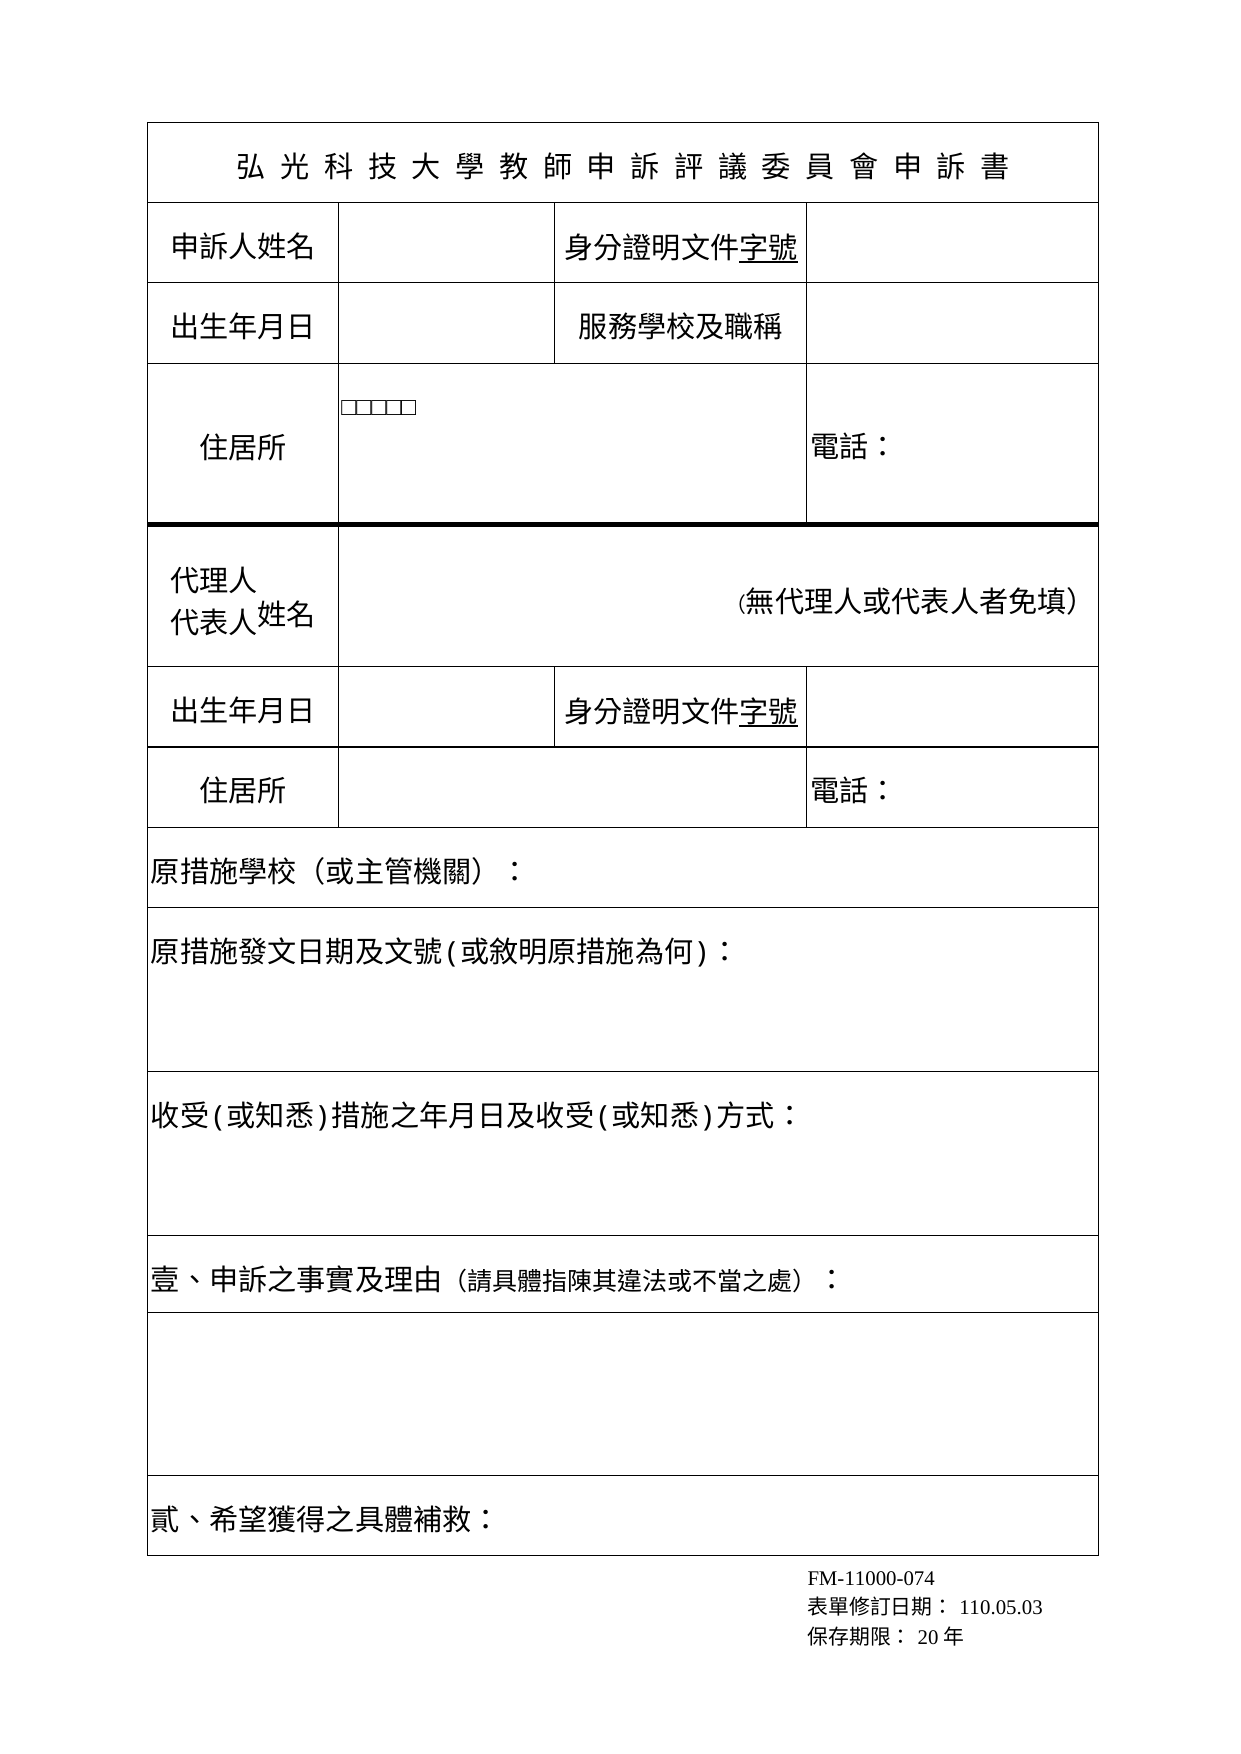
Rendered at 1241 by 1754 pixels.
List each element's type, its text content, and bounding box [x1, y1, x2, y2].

table_cell 身分證明文件字號 [555, 667, 806, 746]
table_cell 服務學校及職稱 [555, 283, 806, 362]
table_cell [807, 283, 1098, 362]
table_cell 電話： [807, 748, 1098, 827]
table_cell 壹、申訴之事實及理由（請具體指陳其違法或不當之處）： [148, 1236, 1098, 1312]
table_cell 貳、希望獲得之具體補救： [148, 1476, 1098, 1555]
table_cell [148, 1313, 1098, 1475]
table_cell 住居所 [148, 748, 338, 827]
table_cell [339, 748, 806, 827]
table_header 弘 光 科 技 大 學 教 師 申 訴 評 議 委 員 會 申 訴 書 [148, 123, 1098, 202]
table_cell 代理人代表人姓名 [148, 527, 338, 666]
table_cell （無代理人或代表人者免填） [339, 527, 1098, 666]
table_cell 出生年月日 [148, 283, 338, 362]
table_cell [339, 203, 554, 282]
table_cell [807, 203, 1098, 282]
table_cell 收受(或知悉)措施之年月日及收受(或知悉)方式： [148, 1072, 1098, 1234]
table_cell 原措施學校（或主管機關）： [148, 828, 1098, 907]
table_cell 電話： [807, 364, 1098, 522]
table_cell 住居所 [148, 364, 338, 522]
table_cell [807, 667, 1098, 746]
table_cell 身分證明文件字號 [555, 203, 806, 282]
table_cell [339, 283, 554, 362]
table_cell □□□□□ [339, 364, 806, 522]
table_cell [339, 667, 554, 746]
table_cell 出生年月日 [148, 667, 338, 746]
table_cell 申訴人姓名 [148, 203, 338, 282]
table_cell 原措施發文日期及文號(或敘明原措施為何)： [148, 908, 1098, 1071]
